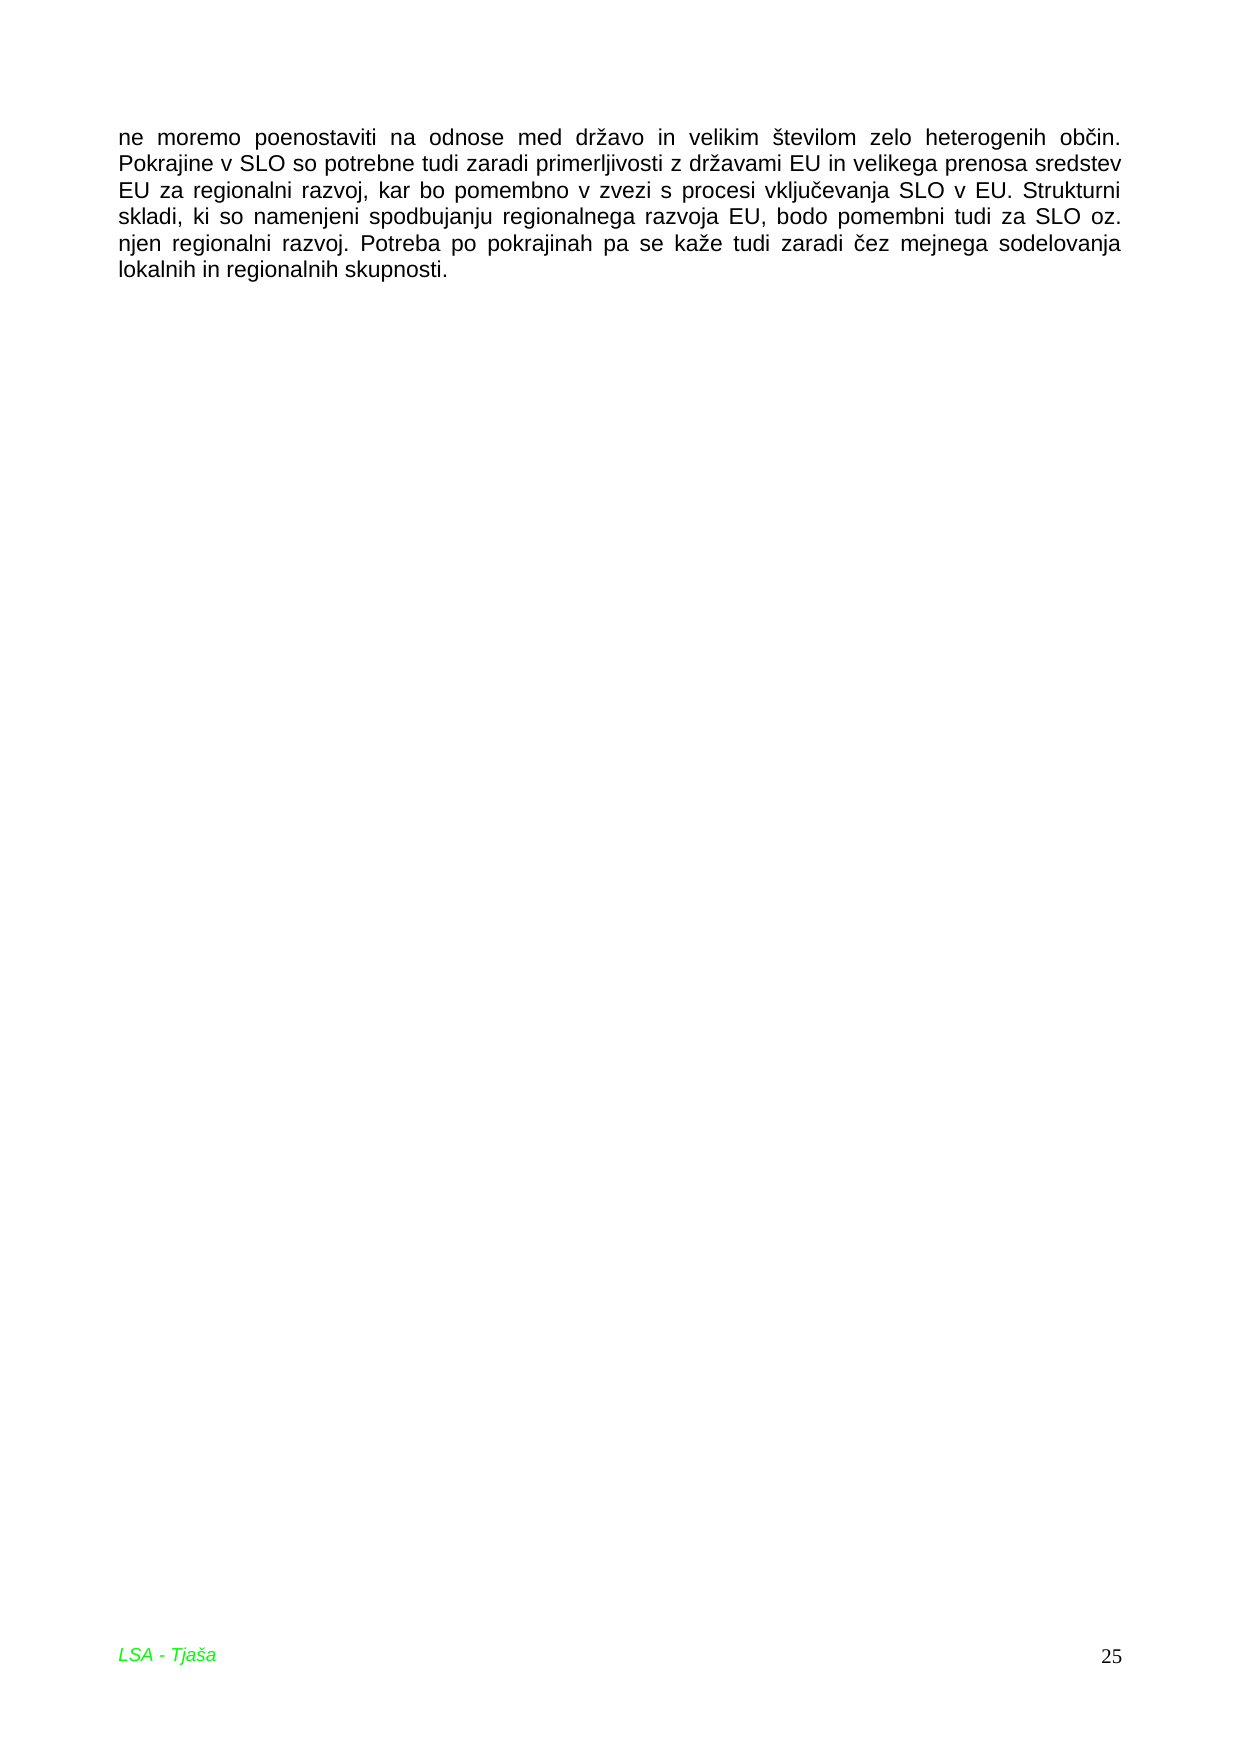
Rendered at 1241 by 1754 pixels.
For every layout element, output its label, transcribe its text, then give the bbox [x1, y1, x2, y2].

text ne moremo poenostaviti na odnose med državo in velikim številom zelo heterogenih občin. Pokrajine v SLO so potrebne tudi zaradi primerljivosti z državami EU in velikega prenosa sredstev EU za regionalni razvoj, kar bo pomembno v zvezi s procesi vključevanja SLO v EU. Strukturni skladi, ki so namenjeni spodbujanju regionalnega razvoja EU, bodo pomembni tudi za SLO oz. njen regionalni razvoj. Potreba po pokrajinah pa se kaže tudi zaradi čez mejnega sodelovanja lokalnih in regionalnih skupnosti. [118, 124, 1122, 282]
